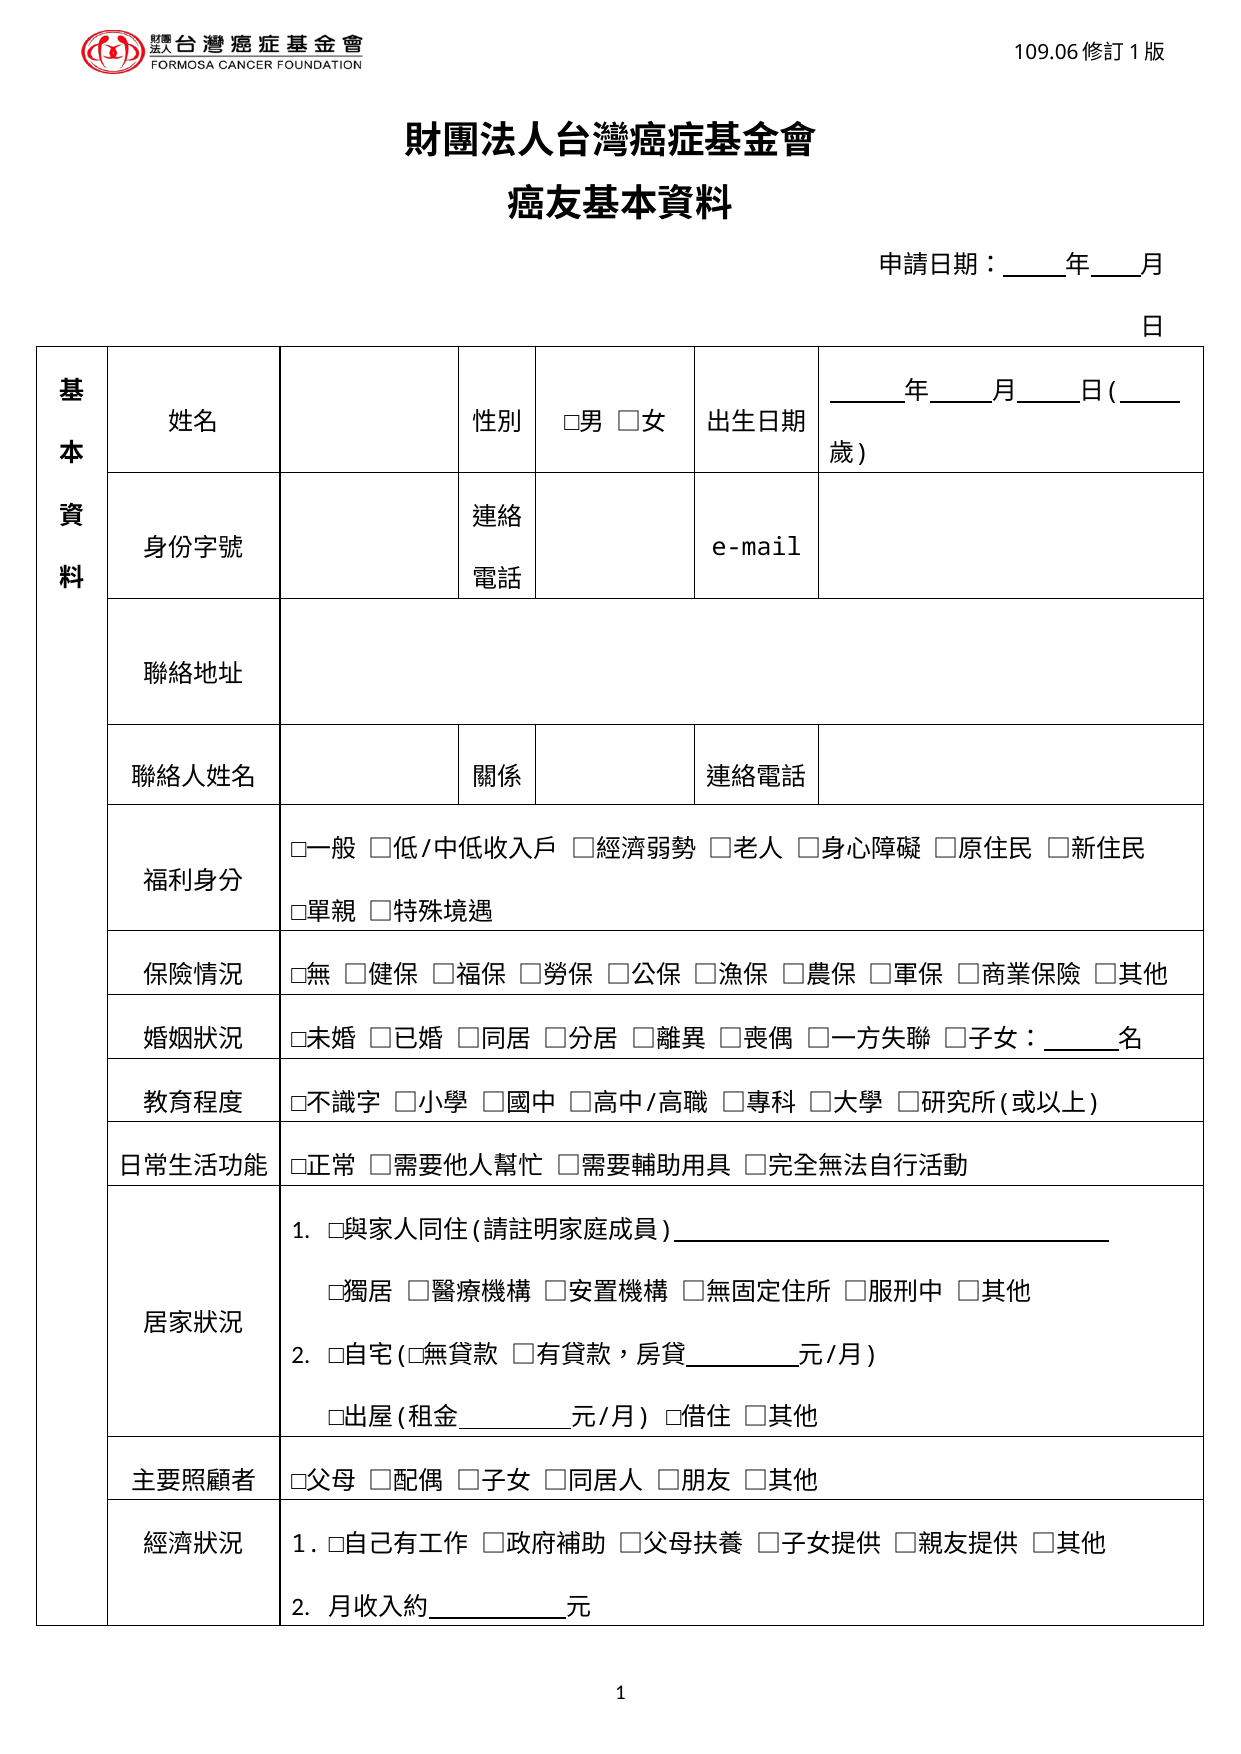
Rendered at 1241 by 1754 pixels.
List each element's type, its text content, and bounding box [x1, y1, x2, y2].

table_cell 連絡電話 [695, 725, 818, 804]
table_header 性別 [459, 347, 535, 472]
table_cell 經濟狀況 [108, 1500, 279, 1625]
table_cell [819, 725, 1203, 804]
table_cell 身份字號 [108, 473, 279, 598]
table_cell 聯絡地址 [108, 599, 279, 724]
table_cell 保險情況 [108, 931, 279, 994]
table_cell 聯絡人姓名 [108, 725, 279, 804]
table_cell 居家狀況 [108, 1186, 279, 1436]
table_cell □未婚 □已婚 □同居 □分居 □離異 □喪偶 □一方失聯 □子女： 名 [281, 995, 1203, 1057]
table_cell 福利身分 [108, 805, 279, 930]
table_header 年 月 日( 歲) [819, 347, 1203, 472]
table_cell □無 □健保 □福保 □勞保 □公保 □漁保 □農保 □軍保 □商業保險 □其他 [281, 931, 1203, 994]
table_cell □與家人同住(請註明家庭成員) □獨居 □醫療機構 □安置機構 □無固定住所 □服刑中 □其他 □自宅(□無貸款 □有貸款，房貸 元/月) □出屋(租金 元/月) □借住 □其他 [281, 1186, 1203, 1436]
table_cell e-mail [695, 473, 818, 598]
text 財團法人台灣癌症基金會 癌友基本資料 [75, 96, 1165, 221]
table_cell 婚姻狀況 [108, 995, 279, 1057]
table_header 出生日期 [695, 347, 818, 472]
table_cell [281, 725, 458, 804]
table_cell [536, 725, 694, 804]
table_header [281, 347, 458, 472]
table_cell [281, 599, 1203, 724]
text 申請日期： 年 月 日 [75, 221, 1165, 346]
table_cell 教育程度 [108, 1059, 279, 1121]
table_cell [536, 473, 694, 598]
table_cell 關係 [459, 725, 535, 804]
table_cell 日常生活功能 [108, 1122, 279, 1184]
table_header 姓名 [108, 347, 279, 472]
table_cell □父母 □配偶 □子女 □同居人 □朋友 □其他 [281, 1437, 1203, 1499]
table_cell 連絡電話 [459, 473, 535, 598]
table_header 基本資料 [37, 347, 107, 1625]
table_cell □自己有工作 □政府補助 □父母扶養 □子女提供 □親友提供 □其他 月收入約 元 [281, 1500, 1203, 1625]
table_cell □一般 □低/中低收入戶 □經濟弱勢 □老人 □身心障礙 □原住民 □新住民 □單親 □特殊境遇 [281, 805, 1203, 930]
table_cell 主要照顧者 [108, 1437, 279, 1499]
table_cell □不識字 □小學 □國中 □高中/高職 □專科 □大學 □研究所(或以上) [281, 1059, 1203, 1121]
table_cell [281, 473, 458, 598]
table_cell □正常 □需要他人幫忙 □需要輔助用具 □完全無法自行活動 [281, 1122, 1203, 1184]
table_cell [819, 473, 1203, 598]
table_header □男 □女 [536, 347, 694, 472]
